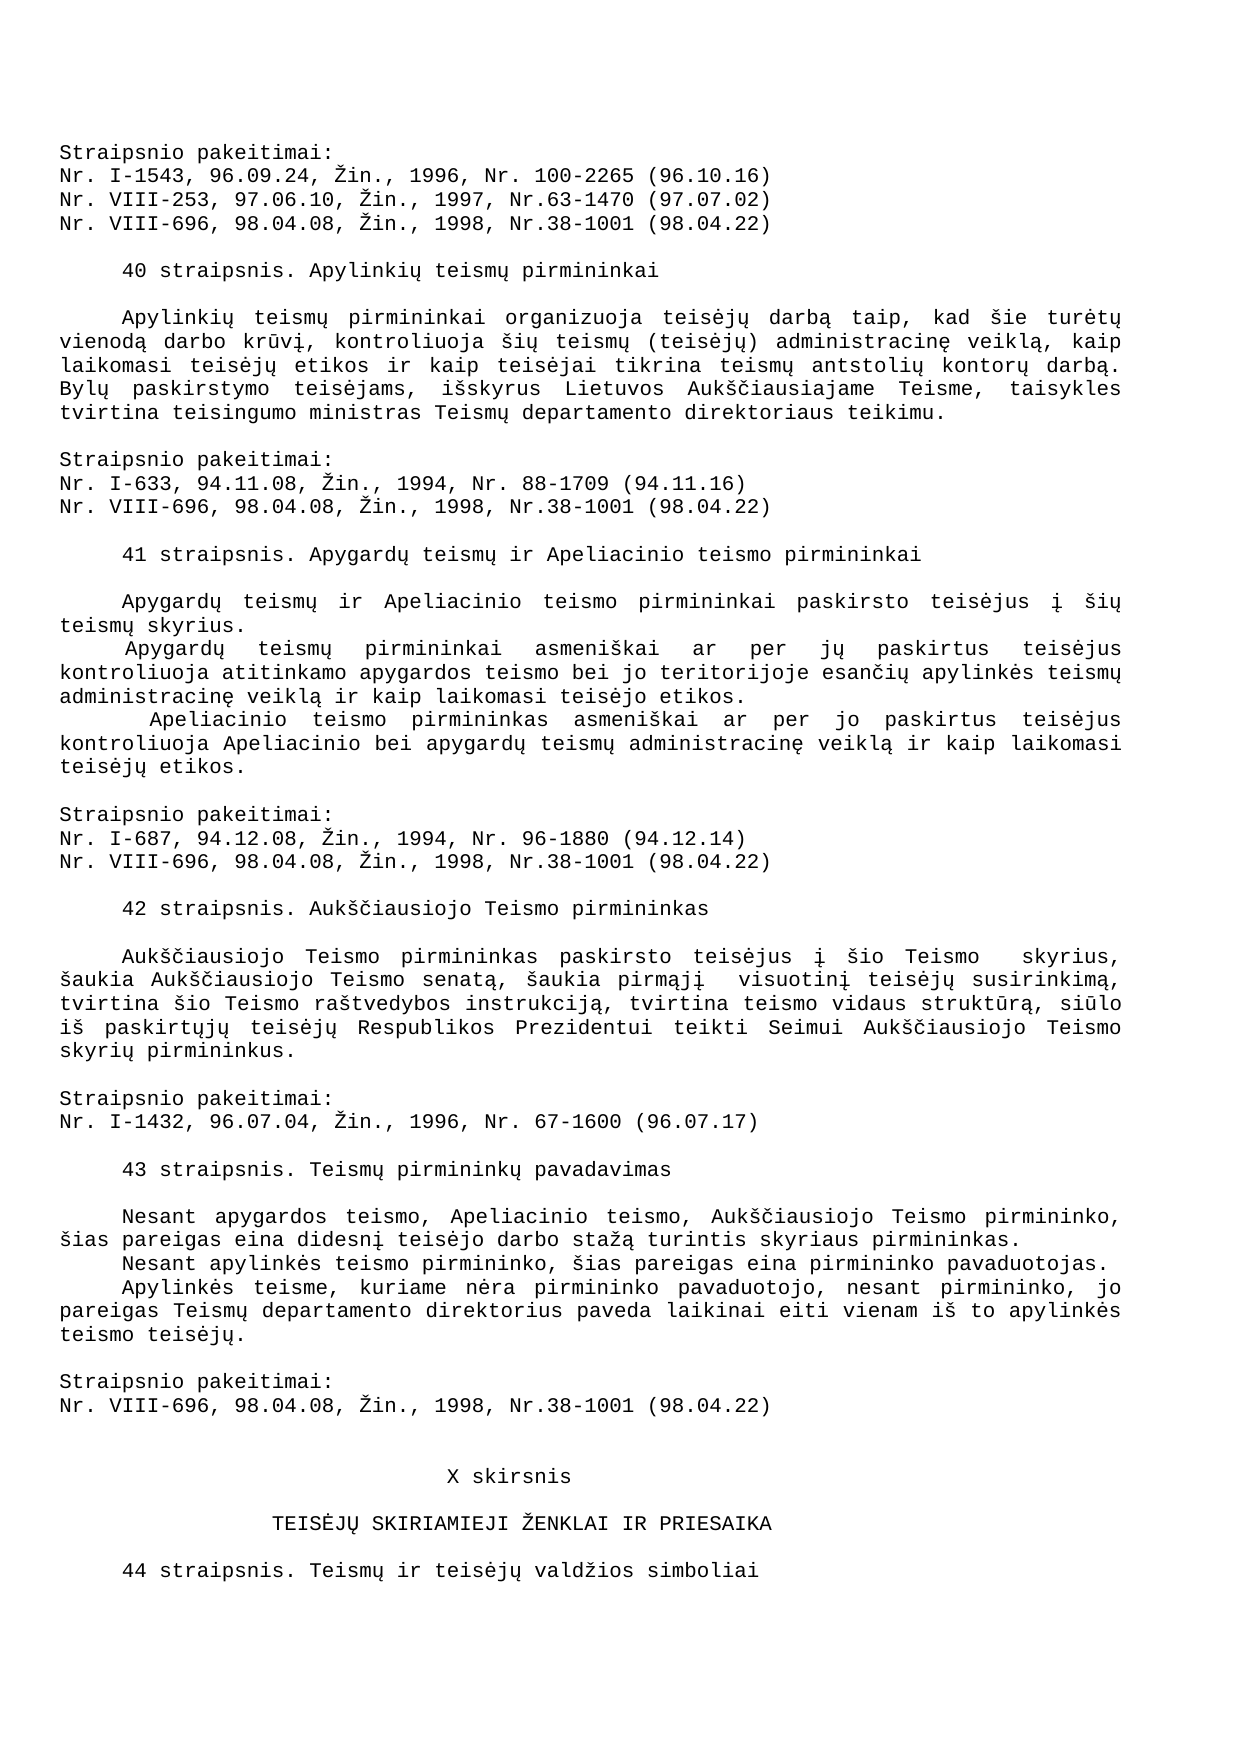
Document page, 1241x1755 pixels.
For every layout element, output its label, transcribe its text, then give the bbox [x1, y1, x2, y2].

text 44 straipsnis. Teismų ir teisėjų valdžios simboliai [59, 1561, 1122, 1584]
text 42 straipsnis. Aukščiausiojo Teismo pirmininkas [59, 898, 1122, 922]
text Nr. I-1432, 96.07.04, Žin., 1996, Nr. 67-1600 (96.07.17) [59, 1111, 1122, 1135]
text Nr. I-687, 94.12.08, Žin., 1994, Nr. 96-1880 (94.12.14) [59, 827, 1122, 851]
text Nr. VIII-696, 98.04.08, Žin., 1998, Nr.38-1001 (98.04.22) [59, 213, 1122, 236]
text 40 straipsnis. Apylinkių teismų pirmininkai [59, 260, 1122, 284]
text Nr. VIII-696, 98.04.08, Žin., 1998, Nr.38-1001 (98.04.22) [59, 496, 1122, 520]
text Nr. I-1543, 96.09.24, Žin., 1996, Nr. 100-2265 (96.10.16) [59, 165, 1122, 189]
text Straipsnio pakeitimai: [59, 449, 1122, 473]
text Apylinkės teisme, kuriame nėra pirmininko pavaduotojo, nesant pirmininko, jo pareigas Teismų departamento direktorius paveda laikinai eiti vienam iš to apylinkės teismo teisėjų. [59, 1277, 1122, 1348]
text Apylinkių teismų pirmininkai organizuoja teisėjų darbą taip, kad šie turėtų vienodą darbo krūvį, kontroliuoja šių teismų (teisėjų) administracinę veiklą, kaip laikomasi teisėjų etikos ir kaip teisėjai tikrina teismų antstolių kontorų darbą. Bylų paskirstymo teisėjams, išskyrus Lietuvos Aukščiausiajame Teisme, taisykles tvirtina teisingumo ministras Teismų departamento direktoriaus teikimu. [59, 307, 1122, 426]
text Apeliacinio teismo pirmininkas asmeniškai ar per jo paskirtus teisėjus kontroliuoja Apeliacinio bei apygardų teismų administracinę veiklą ir kaip laikomasi teisėjų etikos. [59, 709, 1122, 780]
text 43 straipsnis. Teismų pirmininkų pavadavimas [59, 1158, 1122, 1182]
text Apygardų teismų ir Apeliacinio teismo pirmininkai paskirsto teisėjus į šių teismų skyrius. [59, 591, 1122, 638]
text Nr. VIII-696, 98.04.08, Žin., 1998, Nr.38-1001 (98.04.22) [59, 851, 1122, 875]
text Nr. I-633, 94.11.08, Žin., 1994, Nr. 88-1709 (94.11.16) [59, 473, 1122, 496]
text Nesant apygardos teismo, Apeliacinio teismo, Aukščiausiojo Teismo pirmininko, šias pareigas eina didesnį teisėjo darbo stažą turintis skyriaus pirmininkas. [59, 1206, 1122, 1253]
text Straipsnio pakeitimai: [59, 1371, 1122, 1395]
text Straipsnio pakeitimai: [59, 1088, 1122, 1111]
text 41 straipsnis. Apygardų teismų ir Apeliacinio teismo pirmininkai [59, 544, 1122, 567]
text X skirsnis [59, 1466, 1122, 1489]
text Aukščiausiojo Teismo pirmininkas paskirsto teisėjus į šio Teismo skyrius, šaukia Aukščiausiojo Teismo senatą, šaukia pirmąjį visuotinį teisėjų susirinkimą, tvirtina šio Teismo raštvedybos instrukciją, tvirtina teismo vidaus struktūrą, siūlo iš paskirtųjų teisėjų Respublikos Prezidentui teikti Seimui Aukščiausiojo Teismo skyrių pirmininkus. [59, 946, 1122, 1064]
text Nesant apylinkės teismo pirmininko, šias pareigas eina pirmininko pavaduotojas. [59, 1253, 1122, 1277]
text Apygardų teismų pirmininkai asmeniškai ar per jų paskirtus teisėjus kontroliuoja atitinkamo apygardos teismo bei jo teritorijoje esančių apylinkės teismų administracinę veiklą ir kaip laikomasi teisėjo etikos. [59, 638, 1122, 709]
text Nr. VIII-696, 98.04.08, Žin., 1998, Nr.38-1001 (98.04.22) [59, 1395, 1122, 1419]
text TEISĖJŲ SKIRIAMIEJI ŽENKLAI IR PRIESAIKA [59, 1513, 1122, 1537]
text Straipsnio pakeitimai: [59, 142, 1122, 165]
text Nr. VIII-253, 97.06.10, Žin., 1997, Nr.63-1470 (97.07.02) [59, 189, 1122, 213]
text Straipsnio pakeitimai: [59, 804, 1122, 827]
